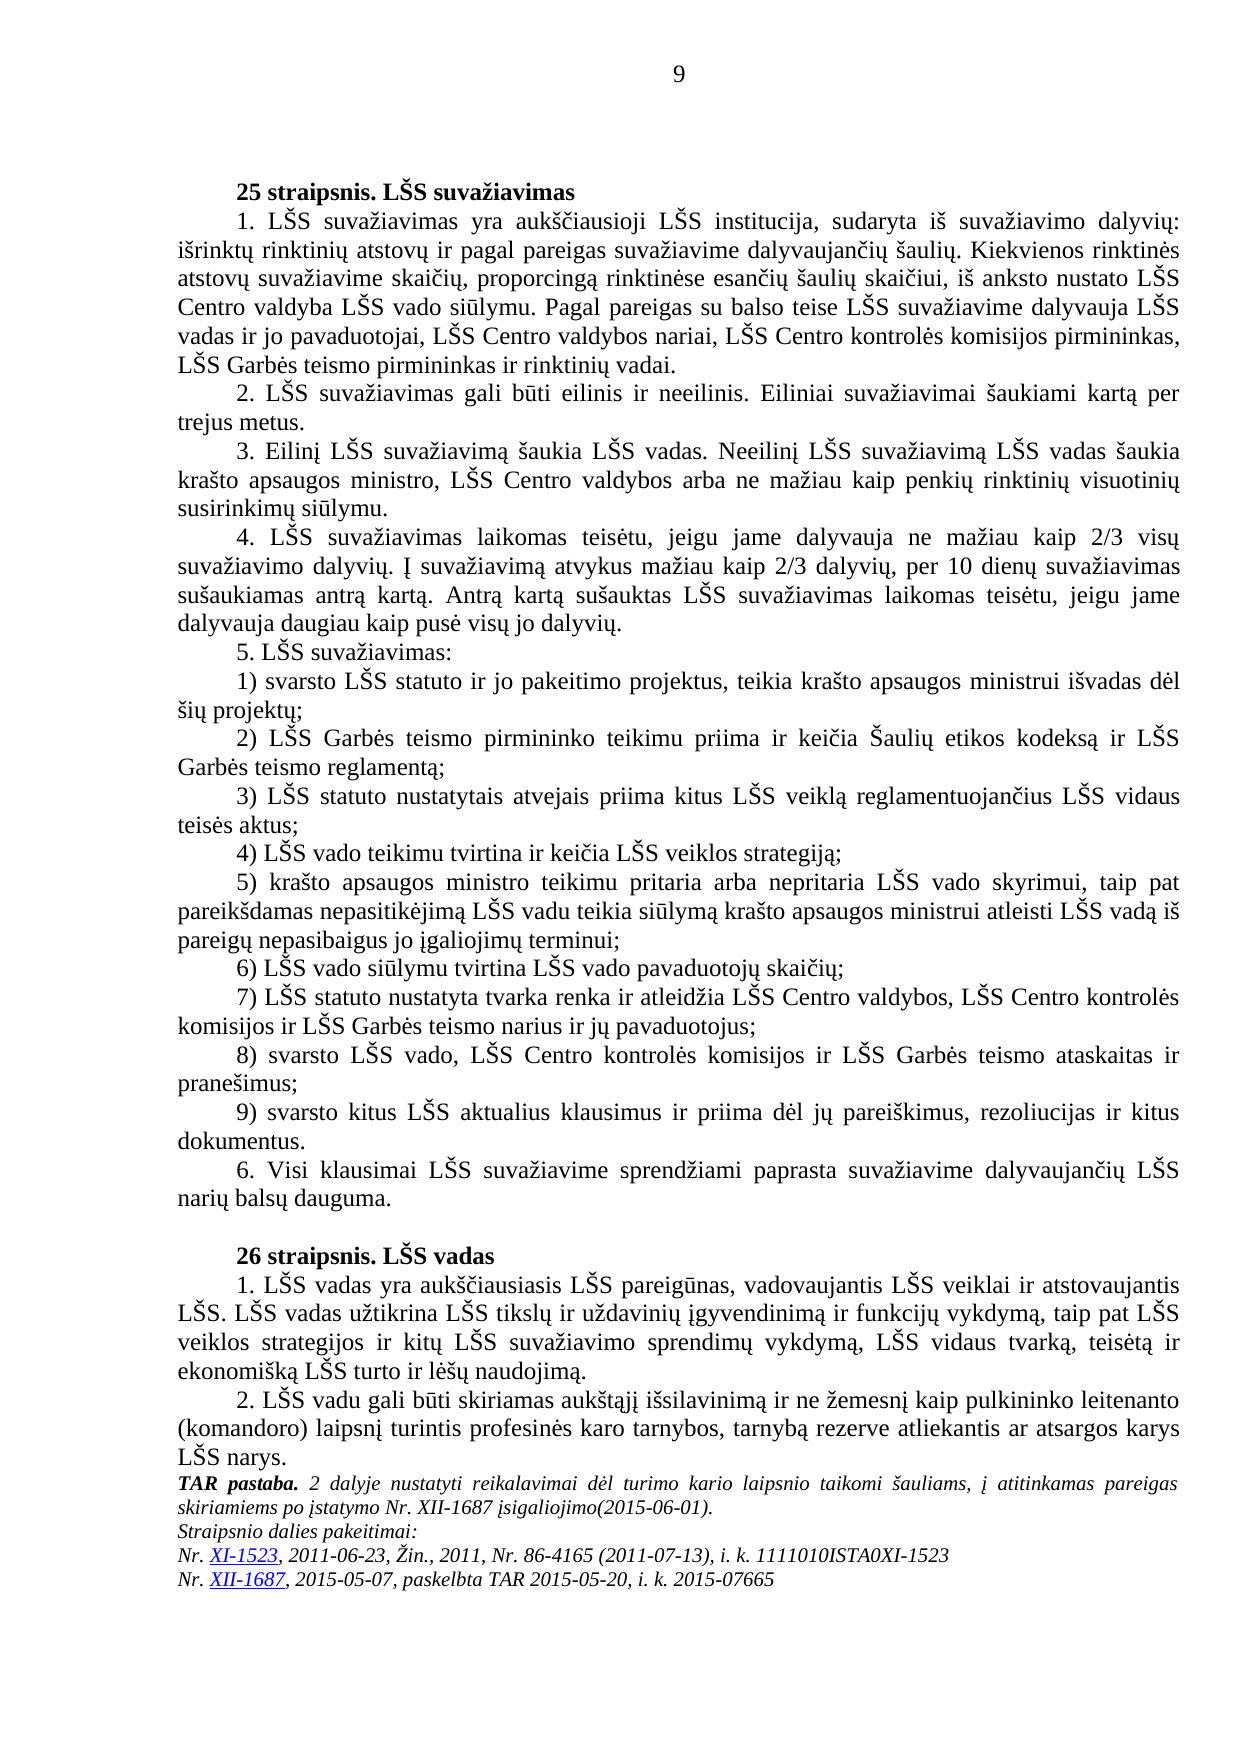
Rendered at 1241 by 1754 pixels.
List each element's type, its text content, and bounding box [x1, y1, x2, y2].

text TAR pastaba. 2 dalyje nustatyti reikalavimai dėl turimo kario laipsnio taikomi šauliams, į atitinkamas pareigas skiriamiems po įstatymo Nr. XII-1687 įsigaliojimo(2015-06-01). [177, 1471, 1181, 1519]
text 6) LŠS vado siūlymu tvirtina LŠS vado pavaduotojų skaičių; [177, 953, 1181, 982]
text Nr. XII-1687, 2015-05-07, paskelbta TAR 2015-05-20, i. k. 2015-07665 [177, 1567, 1181, 1591]
text 1. LŠS suvažiavimas yra aukščiausioji LŠS institucija, sudaryta iš suvažiavimo dalyvių: išrinktų rinktinių atstovų ir pagal pareigas suvažiavime dalyvaujančių šaulių. Kiekvienos rinktinės atstovų suvažiavime skaičių, proporcingą rinktinėse esančių šaulių skaičiui, iš anksto nustato LŠS Centro valdyba LŠS vado siūlymu. Pagal pareigas su balso teise LŠS suvažiavime dalyvauja LŠS vadas ir jo pavaduotojai, LŠS Centro valdybos nariai, LŠS Centro kontrolės komisijos pirmininkas, LŠS Garbės teismo pirmininkas ir rinktinių vadai. [177, 206, 1181, 378]
text 3) LŠS statuto nustatytais atvejais priima kitus LŠS veiklą reglamentuojančius LŠS vidaus teisės aktus; [177, 781, 1181, 838]
text 4. LŠS suvažiavimas laikomas teisėtu, jeigu jame dalyvauja ne mažiau kaip 2/3 visų suvažiavimo dalyvių. Į suvažiavimą atvykus mažiau kaip 2/3 dalyvių, per 10 dienų suvažiavimas sušaukiamas antrą kartą. Antrą kartą sušauktas LŠS suvažiavimas laikomas teisėtu, jeigu jame dalyvauja daugiau kaip pusė visų jo dalyvių. [177, 522, 1181, 637]
text 25 straipsnis. LŠS suvažiavimas [177, 177, 1181, 206]
text Straipsnio dalies pakeitimai: [177, 1519, 1181, 1543]
text 2. LŠS vadu gali būti skiriamas aukštąjį išsilavinimą ir ne žemesnį kaip pulkininko leitenanto (komandoro) laipsnį turintis profesinės karo tarnybos, tarnybą rezerve atliekantis ar atsargos karys LŠS narys. [177, 1385, 1181, 1471]
text Nr. XI-1523, 2011-06-23, Žin., 2011, Nr. 86-4165 (2011-07-13), i. k. 1111010ISTA0XI-1523 [177, 1543, 1181, 1567]
text 3. Eilinį LŠS suvažiavimą šaukia LŠS vadas. Neeilinį LŠS suvažiavimą LŠS vadas šaukia krašto apsaugos ministro, LŠS Centro valdybos arba ne mažiau kaip penkių rinktinių visuotinių susirinkimų siūlymu. [177, 436, 1181, 522]
text 7) LŠS statuto nustatyta tvarka renka ir atleidžia LŠS Centro valdybos, LŠS Centro kontrolės komisijos ir LŠS Garbės teismo narius ir jų pavaduotojus; [177, 982, 1181, 1040]
text 2. LŠS suvažiavimas gali būti eilinis ir neeilinis. Eiliniai suvažiavimai šaukiami kartą per trejus metus. [177, 378, 1181, 436]
text 9) svarsto kitus LŠS aktualius klausimus ir priima dėl jų pareiškimus, rezoliucijas ir kitus dokumentus. [177, 1097, 1181, 1155]
text 8) svarsto LŠS vado, LŠS Centro kontrolės komisijos ir LŠS Garbės teismo ataskaitas ir pranešimus; [177, 1040, 1181, 1097]
text 4) LŠS vado teikimu tvirtina ir keičia LŠS veiklos strategiją; [177, 838, 1181, 867]
text 6. Visi klausimai LŠS suvažiavime sprendžiami paprasta suvažiavime dalyvaujančių LŠS narių balsų dauguma. [177, 1155, 1181, 1212]
text 2) LŠS Garbės teismo pirmininko teikimu priima ir keičia Šaulių etikos kodeksą ir LŠS Garbės teismo reglamentą; [177, 723, 1181, 781]
text 5) krašto apsaugos ministro teikimu pritaria arba nepritaria LŠS vado skyrimui, taip pat pareikšdamas nepasitikėjimą LŠS vadu teikia siūlymą krašto apsaugos ministrui atleisti LŠS vadą iš pareigų nepasibaigus jo įgaliojimų terminui; [177, 867, 1181, 953]
text 1) svarsto LŠS statuto ir jo pakeitimo projektus, teikia krašto apsaugos ministrui išvadas dėl šių projektų; [177, 666, 1181, 723]
text 26 straipsnis. LŠS vadas [177, 1241, 1181, 1270]
text 1. LŠS vadas yra aukščiausiasis LŠS pareigūnas, vadovaujantis LŠS veiklai ir atstovaujantis LŠS. LŠS vadas užtikrina LŠS tikslų ir uždavinių įgyvendinimą ir funkcijų vykdymą, taip pat LŠS veiklos strategijos ir kitų LŠS suvažiavimo sprendimų vykdymą, LŠS vidaus tvarką, teisėtą ir ekonomišką LŠS turto ir lėšų naudojimą. [177, 1270, 1181, 1385]
text 5. LŠS suvažiavimas: [177, 637, 1181, 666]
